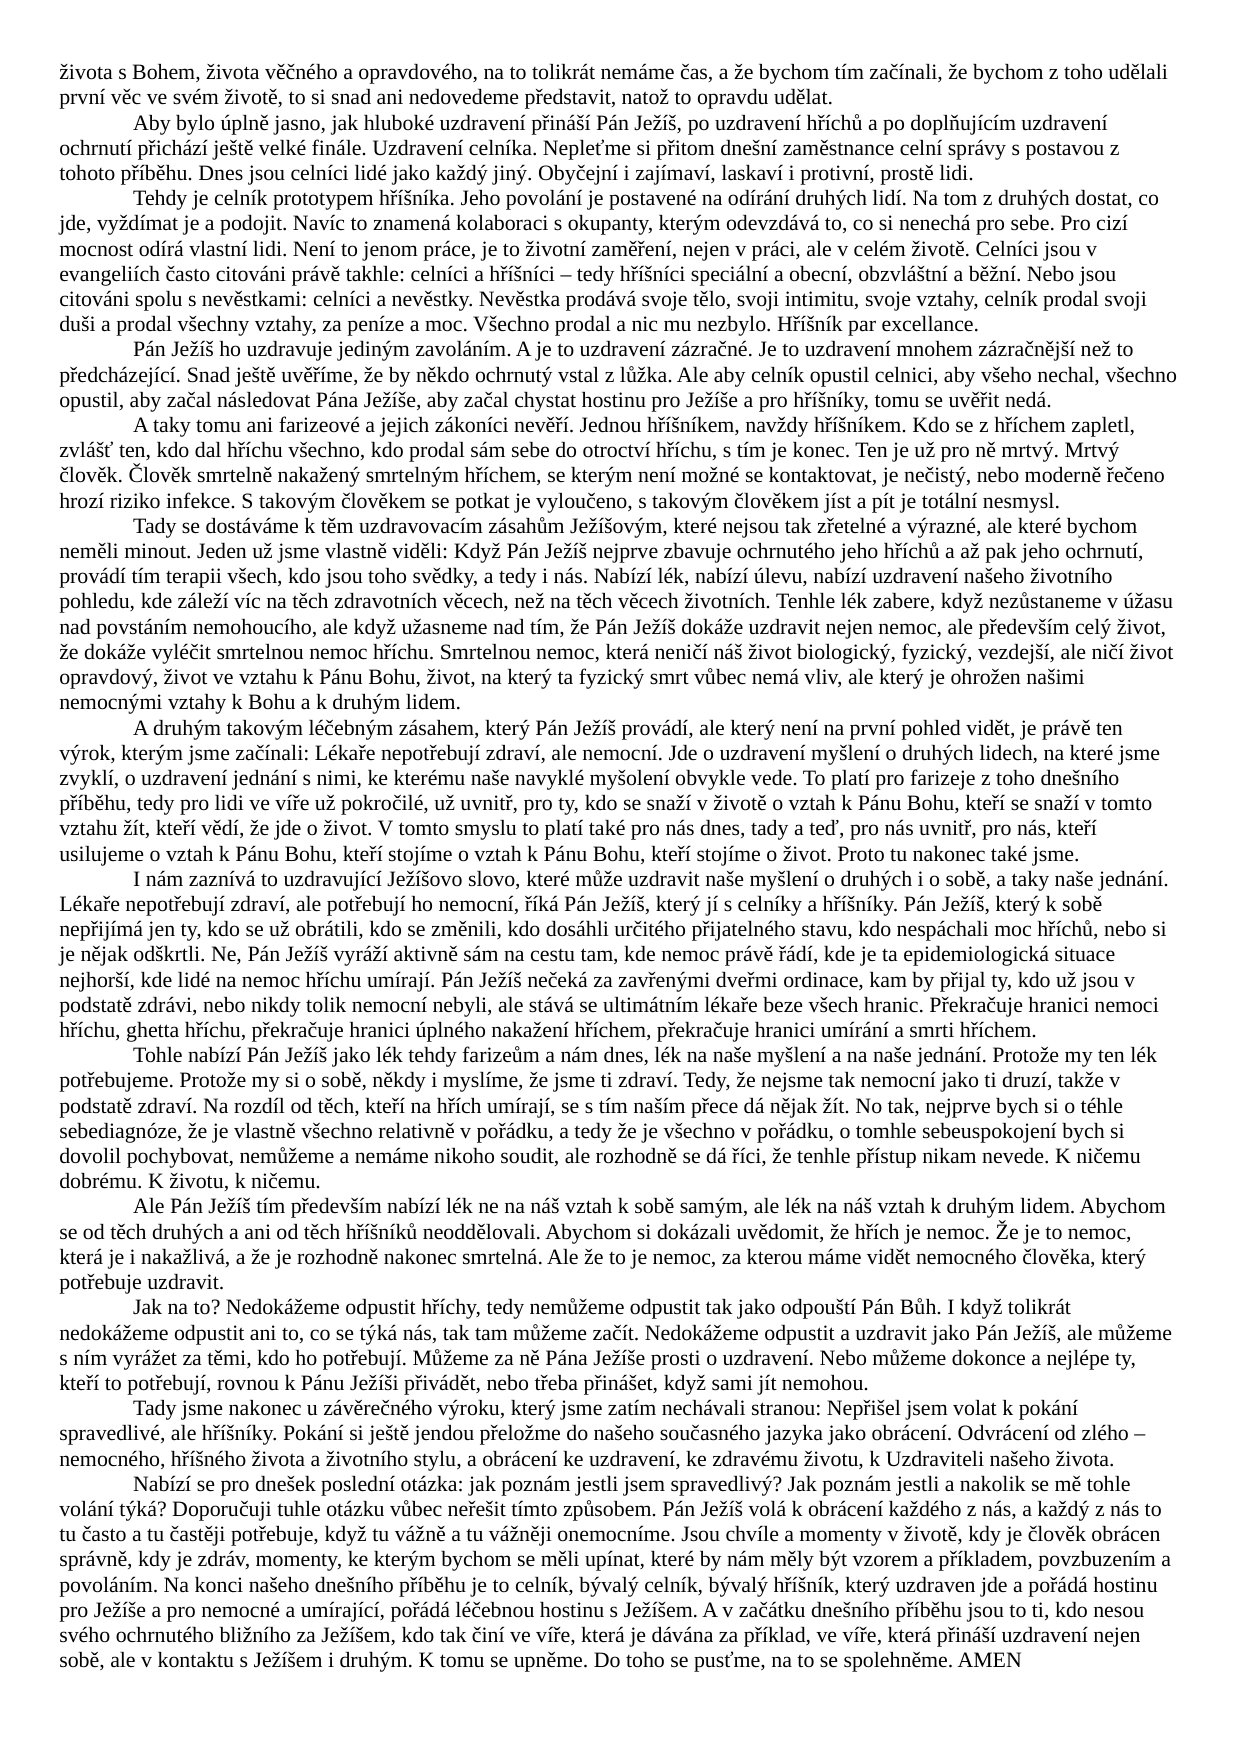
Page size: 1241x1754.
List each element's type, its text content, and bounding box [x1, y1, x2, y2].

text Ale Pán Ježíš tím především nabízí lék ne na náš vztah k sobě samým, ale lék na náš vztah k druhým lidem. Abychom se od těch druhých a ani od těch hříšníků neoddělovali. Abychom si dokázali uvědomit, že hřích je nemoc. Že je to nemoc, která je i nakažlivá, a že je rozhodně nakonec smrtelná. Ale že to je nemoc, za kterou máme vidět nemocného člověka, který potřebuje uzdravit. [59, 1193, 1181, 1294]
text Pán Ježíš ho uzdravuje jediným zavoláním. A je to uzdravení zázračné. Je to uzdravení mnohem zázračnější než to předcházející. Snad ještě uvěříme, že by někdo ochrnutý vstal z lůžka. Ale aby celník opustil celnici, aby všeho nechal, všechno opustil, aby začal následovat Pána Ježíše, aby začal chystat hostinu pro Ježíše a pro hříšníky, tomu se uvěřit nedá. [59, 336, 1181, 412]
text A druhým takovým léčebným zásahem, který Pán Ježíš provádí, ale který není na první pohled vidět, je právě ten výrok, kterým jsme začínali: Lékaře nepotřebují zdraví, ale nemocní. Jde o uzdravení myšlení o druhých lidech, na které jsme zvyklí, o uzdravení jednání s nimi, ke kterému naše navyklé myšolení obvykle vede. To platí pro farizeje z toho dnešního příběhu, tedy pro lidi ve víře už pokročilé, už uvnitř, pro ty, kdo se snaží v životě o vztah k Pánu Bohu, kteří se snaží v tomto vztahu žít, kteří vědí, že jde o život. V tomto smyslu to platí také pro nás dnes, tady a teď, pro nás uvnitř, pro nás, kteří usilujeme o vztah k Pánu Bohu, kteří stojíme o vztah k Pánu Bohu, kteří stojíme o život. Proto tu nakonec také jsme. [59, 714, 1181, 866]
text Aby bylo úplně jasno, jak hluboké uzdravení přináší Pán Ježíš, po uzdravení hříchů a po doplňujícím uzdravení ochrnutí přichází ještě velké finále. Uzdravení celníka. Nepleťme si přitom dnešní zaměstnance celní správy s postavou z tohoto příběhu. Dnes jsou celníci lidé jako každý jiný. Obyčejní i zajímaví, laskaví i protivní, prostě lidi. [59, 109, 1181, 185]
text Tehdy je celník prototypem hříšníka. Jeho povolání je postavené na odírání druhých lidí. Na tom z druhých dostat, co jde, vyždímat je a podojit. Navíc to znamená kolaboraci s okupanty, kterým odevzdává to, co si nenechá pro sebe. Pro cizí mocnost odírá vlastní lidi. Není to jenom práce, je to životní zaměření, nejen v práci, ale v celém životě. Celníci jsou v evangeliích často citováni právě takhle: celníci a hříšníci – tedy hříšníci speciální a obecní, obzvláštní a běžní. Nebo jsou citováni spolu s nevěstkami: celníci a nevěstky. Nevěstka prodává svoje tělo, svoji intimitu, svoje vztahy, celník prodal svoji duši a prodal všechny vztahy, za peníze a moc. Všechno prodal a nic mu nezbylo. Hříšník par excellance. [59, 185, 1181, 336]
text života s Bohem, života věčného a opravdového, na to tolikrát nemáme čas, a že bychom tím začínali, že bychom z toho udělali první věc ve svém životě, to si snad ani nedovedeme představit, natož to opravdu udělat. [59, 59, 1181, 109]
text A taky tomu ani farizeové a jejich zákoníci nevěří. Jednou hříšníkem, navždy hříšníkem. Kdo se z hříchem zapletl, zvlášť ten, kdo dal hříchu všechno, kdo prodal sám sebe do otroctví hříchu, s tím je konec. Ten je už pro ně mrtvý. Mrtvý člověk. Člověk smrtelně nakažený smrtelným hříchem, se kterým není možné se kontaktovat, je nečistý, nebo moderně řečeno hrozí riziko infekce. S takovým člověkem se potkat je vyloučeno, s takovým člověkem jíst a pít je totální nesmysl. [59, 412, 1181, 513]
text Tady se dostáváme k těm uzdravovacím zásahům Ježíšovým, které nejsou tak zřetelné a výrazné, ale které bychom neměli minout. Jeden už jsme vlastně viděli: Když Pán Ježíš nejprve zbavuje ochrnutého jeho hříchů a až pak jeho ochrnutí, provádí tím terapii všech, kdo jsou toho svědky, a tedy i nás. Nabízí lék, nabízí úlevu, nabízí uzdravení našeho životního pohledu, kde záleží víc na těch zdravotních věcech, než na těch věcech životních. Tenhle lék zabere, když nezůstaneme v úžasu nad povstáním nemohoucího, ale když užasneme nad tím, že Pán Ježíš dokáže uzdravit nejen nemoc, ale především celý život, že dokáže vyléčit smrtelnou nemoc hříchu. Smrtelnou nemoc, která neničí náš život biologický, fyzický, vezdejší, ale ničí život opravdový, život ve vztahu k Pánu Bohu, život, na který ta fyzický smrt vůbec nemá vliv, ale který je ohrožen našimi nemocnými vztahy k Bohu a k druhým lidem. [59, 513, 1181, 714]
text I nám zaznívá to uzdravující Ježíšovo slovo, které může uzdravit naše myšlení o druhých i o sobě, a taky naše jednání. Lékaře nepotřebují zdraví, ale potřebují ho nemocní, říká Pán Ježíš, který jí s celníky a hříšníky. Pán Ježíš, který k sobě nepřijímá jen ty, kdo se už obrátili, kdo se změnili, kdo dosáhli určitého přijatelného stavu, kdo nespáchali moc hříchů, nebo si je nějak odškrtli. Ne, Pán Ježíš vyráží aktivně sám na cestu tam, kde nemoc právě řádí, kde je ta epidemiologická situace nejhorší, kde lidé na nemoc hříchu umírají. Pán Ježíš nečeká za zavřenými dveřmi ordinace, kam by přijal ty, kdo už jsou v podstatě zdrávi, nebo nikdy tolik nemocní nebyli, ale stává se ultimátním lékaře beze všech hranic. Překračuje hranici nemoci hříchu, ghetta hříchu, překračuje hranici úplného nakažení hříchem, překračuje hranici umírání a smrti hříchem. [59, 866, 1181, 1042]
text Jak na to? Nedokážeme odpustit hříchy, tedy nemůžeme odpustit tak jako odpouští Pán Bůh. I když tolikrát nedokážeme odpustit ani to, co se týká nás, tak tam můžeme začít. Nedokážeme odpustit a uzdravit jako Pán Ježíš, ale můžeme s ním vyrážet za těmi, kdo ho potřebují. Můžeme za ně Pána Ježíše prosti o uzdravení. Nebo můžeme dokonce a nejlépe ty, kteří to potřebují, rovnou k Pánu Ježíši přivádět, nebo třeba přinášet, když sami jít nemohou. [59, 1294, 1181, 1395]
text Tady jsme nakonec u závěrečného výroku, který jsme zatím nechávali stranou: Nepřišel jsem volat k pokání spravedlivé, ale hříšníky. Pokání si ještě jendou přeložme do našeho současného jazyka jako obrácení. Odvrácení od zlého – nemocného, hříšného života a životního stylu, a obrácení ke uzdravení, ke zdravému životu, k Uzdraviteli našeho života. [59, 1395, 1181, 1471]
text Tohle nabízí Pán Ježíš jako lék tehdy farizeům a nám dnes, lék na naše myšlení a na naše jednání. Protože my ten lék potřebujeme. Protože my si o sobě, někdy i myslíme, že jsme ti zdraví. Tedy, že nejsme tak nemocní jako ti druzí, takže v podstatě zdraví. Na rozdíl od těch, kteří na hřích umírají, se s tím naším přece dá nějak žít. No tak, nejprve bych si o téhle sebediagnóze, že je vlastně všechno relativně v pořádku, a tedy že je všechno v pořádku, o tomhle sebeuspokojení bych si dovolil pochybovat, nemůžeme a nemáme nikoho soudit, ale rozhodně se dá říci, že tenhle přístup nikam nevede. K ničemu dobrému. K životu, k ničemu. [59, 1042, 1181, 1193]
text Nabízí se pro dnešek poslední otázka: jak poznám jestli jsem spravedlivý? Jak poznám jestli a nakolik se mě tohle volání týká? Doporučuji tuhle otázku vůbec neřešit tímto způsobem. Pán Ježíš volá k obrácení každého z nás, a každý z nás to tu často a tu častěji potřebuje, když tu vážně a tu vážněji onemocníme. Jsou chvíle a momenty v životě, kdy je člověk obrácen správně, kdy je zdráv, momenty, ke kterým bychom se měli upínat, které by nám měly být vzorem a příkladem, povzbuzením a povoláním. Na konci našeho dnešního příběhu je to celník, bývalý celník, bývalý hříšník, který uzdraven jde a pořádá hostinu pro Ježíše a pro nemocné a umírající, pořádá léčebnou hostinu s Ježíšem. A v začátku dnešního příběhu jsou to ti, kdo nesou svého ochrnutého bližního za Ježíšem, kdo tak činí ve víře, která je dávána za příklad, ve víře, která přináší uzdravení nejen sobě, ale v kontaktu s Ježíšem i druhým. K tomu se upněme. Do toho se pusťme, na to se spolehněme. AMEN [59, 1471, 1181, 1672]
